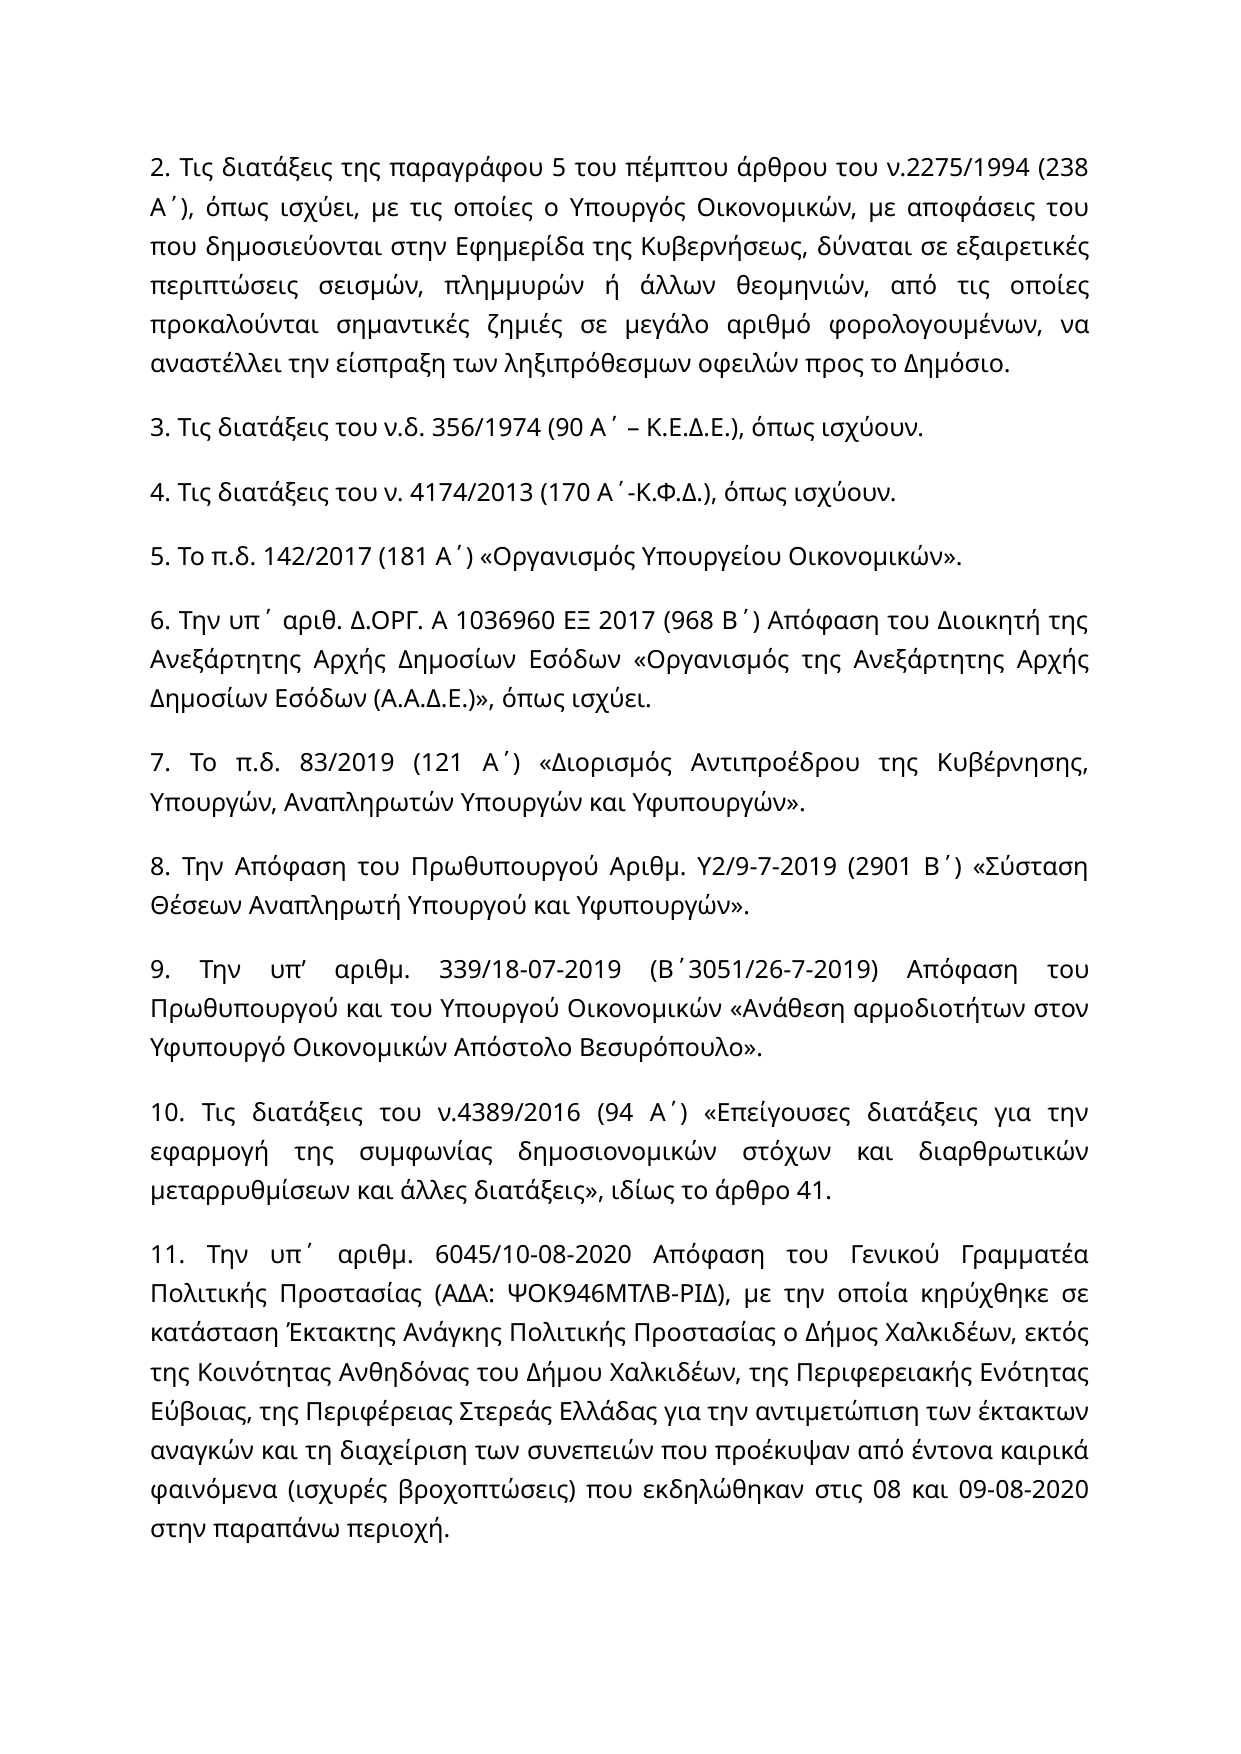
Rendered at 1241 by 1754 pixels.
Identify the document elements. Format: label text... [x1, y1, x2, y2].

text 6. Την υπ΄ αριθ. Δ.ΟΡΓ. Α 1036960 ΕΞ 2017 (968 Β΄) Απόφαση του Διοικητή της Ανεξάρτητης Αρχής Δημοσίων Εσόδων «Οργανισμός της Ανεξάρτητης Αρχής Δημοσίων Εσόδων (Α.Α.Δ.Ε.)», όπως ισχύει. [150, 602, 1090, 715]
text 3. Τις διατάξεις του ν.δ. 356/1974 (90 Α΄ – Κ.Ε.Δ.Ε.), όπως ισχύουν. [150, 410, 1090, 444]
text 11. Την υπ΄ αριθμ. 6045/10-08-2020 Απόφαση του Γενικού Γραμματέα Πολιτικής Προστασίας (ΑΔΑ: ΨΟΚ946ΜΤΛΒ-ΡΙΔ), με την οποία κηρύχθηκε σε κατάσταση Έκτακτης Ανάγκης Πολιτικής Προστασίας ο Δήμος Χαλκιδέων, εκτός της Κοινότητας Ανθηδόνας του Δήμου Χαλκιδέων, της Περιφερειακής Ενότητας Εύβοιας, της Περιφέρειας Στερεάς Ελλάδας για την αντιμετώπιση των έκτακτων αναγκών και τη διαχείριση των συνεπειών που προέκυψαν από έντονα καιρικά φαινόμενα (ισχυρές βροχοπτώσεις) που εκδηλώθηκαν στις 08 και 09-08-2020 στην παραπάνω περιοχή. [150, 1237, 1090, 1545]
text 5. Το π.δ. 142/2017 (181 Α΄) «Οργανισμός Υπουργείου Οικονομικών». [150, 538, 1090, 572]
text 10. Τις διατάξεις του ν.4389/2016 (94 Α΄) «Επείγουσες διατάξεις για την εφαρμογή της συμφωνίας δημοσιονομικών στόχων και διαρθρωτικών μεταρρυθμίσεων και άλλες διατάξεις», ιδίως το άρθρο 41. [150, 1094, 1090, 1207]
text 9. Την υπ’ αριθμ. 339/18-07-2019 (Β΄3051/26-7-2019) Απόφαση του Πρωθυπουργού και του Υπουργού Οικονομικών «Ανάθεση αρμοδιοτήτων στον Υφυπουργό Οικονομικών Απόστολο Βεσυρόπουλο». [150, 952, 1090, 1064]
text 2. Τις διατάξεις της παραγράφου 5 του πέμπτου άρθρου του ν.2275/1994 (238 Α΄), όπως ισχύει, με τις οποίες ο Υπουργός Οικονομικών, με αποφάσεις του που δημοσιεύονται στην Εφημερίδα της Κυβερνήσεως, δύναται σε εξαιρετικές περιπτώσεις σεισμών, πλημμυρών ή άλλων θεομηνιών, από τις οποίες προκαλούνται σημαντικές ζημιές σε μεγάλο αριθμό φορολογουμένων, να αναστέλλει την είσπραξη των ληξιπρόθεσμων οφειλών προς το Δημόσιο. [150, 150, 1090, 380]
text 4. Τις διατάξεις του ν. 4174/2013 (170 Α΄-Κ.Φ.Δ.), όπως ισχύουν. [150, 474, 1090, 508]
text 8. Την Απόφαση του Πρωθυπουργού Αριθμ. Υ2/9-7-2019 (2901 Β΄) «Σύσταση Θέσεων Αναπληρωτή Υπουργού και Υφυπουργών». [150, 848, 1090, 922]
text 7. Το π.δ. 83/2019 (121 Α΄) «Διορισμός Αντιπροέδρου της Κυβέρνησης, Υπουργών, Αναπληρωτών Υπουργών και Υφυπουργών». [150, 745, 1090, 818]
